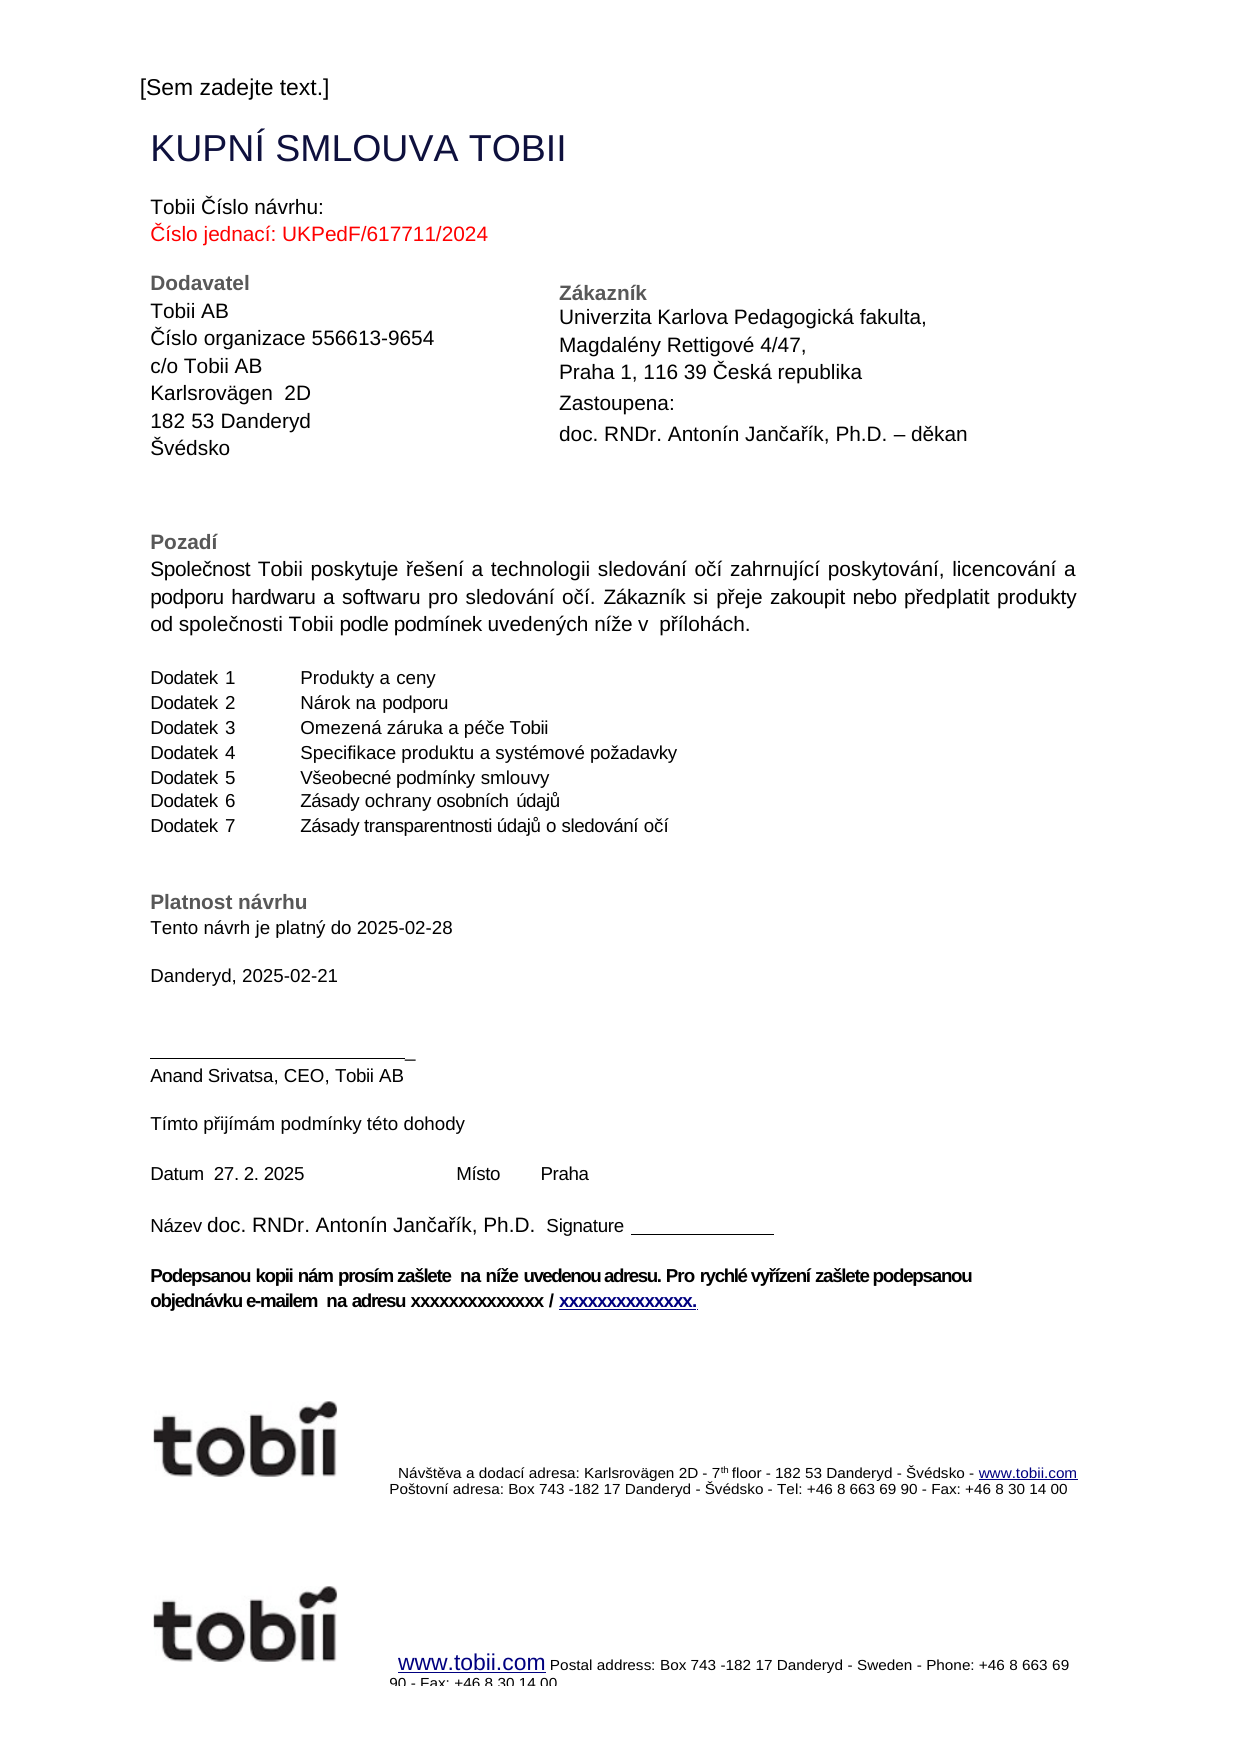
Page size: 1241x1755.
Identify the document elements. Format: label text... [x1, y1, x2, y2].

text Návštěva a dodací adresa: Karlsrovägen 2D - 7th floor - 182 53 Danderyd - Švédsko - www.tobii.com Poštovní adresa: Box 743 -182 17 Danderyd - Švédsko - Tel: +46 8 663 69 90 - Fax: +46 8 30 14 00 [389, 1465, 1090, 1497]
text Dodatek 1 Produkty a ceny [150, 667, 1136, 688]
text Pozadí [150, 530, 1136, 554]
text Tímto přijímám podmínky této dohody [150, 1113, 1136, 1134]
subtitle Platnost návrhu [150, 889, 1136, 913]
text Číslo jednací: UKPedF/617711/2024 [150, 222, 1136, 246]
text doc. RNDr. Antonín Jančařík, Ph.D. – děkan [559, 422, 987, 446]
text Dodatek 3 Omezená záruka a péče Tobii [150, 717, 1136, 738]
subtitle Podepsanou kopii nám prosím zašlete na níže uvedenou adresu. Pro rychlé vyřízení zašlete podepsanou objednávku e-mailem na adresu xxxxxxxxxxxxxx / xxxxxxxxxxxxxx. [150, 1264, 1027, 1312]
text _ Anand Srivatsa, CEO, Tobii AB [150, 1040, 416, 1086]
text Dodatek 6 Zásady ochrany osobních údajů [150, 791, 1136, 812]
text Karlsrovägen 2D 182 53 Danderyd Švédsko [150, 381, 311, 460]
text Zastoupena: [559, 391, 987, 415]
text Dodatek 2 Nárok na podporu [150, 692, 1136, 713]
text Společnost Tobii poskytuje řešení a technologii sledování očí zahrnující poskytování, licencování a podporu hardwaru a softwaru pro sledování očí. Zákazník si přeje zakoupit nebo předplatit produkty od společnosti Tobii podle podmínek uvedených níže v přílohách. [150, 557, 1077, 636]
text Zákazník [559, 281, 1136, 305]
text Číslo organizace 556613-9654 c/o Tobii AB [150, 326, 434, 377]
text Tento návrh je platný do 2025-02-28 Danderyd, 2025-02-21 [150, 916, 537, 986]
text Dodatek 7 Zásady transparentnosti údajů o sledování očí [150, 815, 1136, 837]
text Praha 1, 116 39 Česká republika [559, 360, 863, 384]
text Název doc. RNDr. Antonín Jančařík, Ph.D. Signature [150, 1213, 1136, 1237]
text KUPNÍ SMLOUVA TOBII [150, 126, 1136, 169]
text Tobii Číslo návrhu: [150, 194, 1136, 218]
text Datum 27. 2. 2025 Místo Praha [150, 1163, 1136, 1184]
text Univerzita Karlova Pedagogická fakulta, Magdalény Rettigové 4/47, [559, 305, 946, 356]
text Dodavatel [150, 271, 438, 295]
text Tobii AB [150, 298, 438, 322]
text Dodatek 4 Specifikace produktu a systémové požadavky Dodatek 5 Všeobecné podmínky smlouvy [150, 742, 679, 788]
